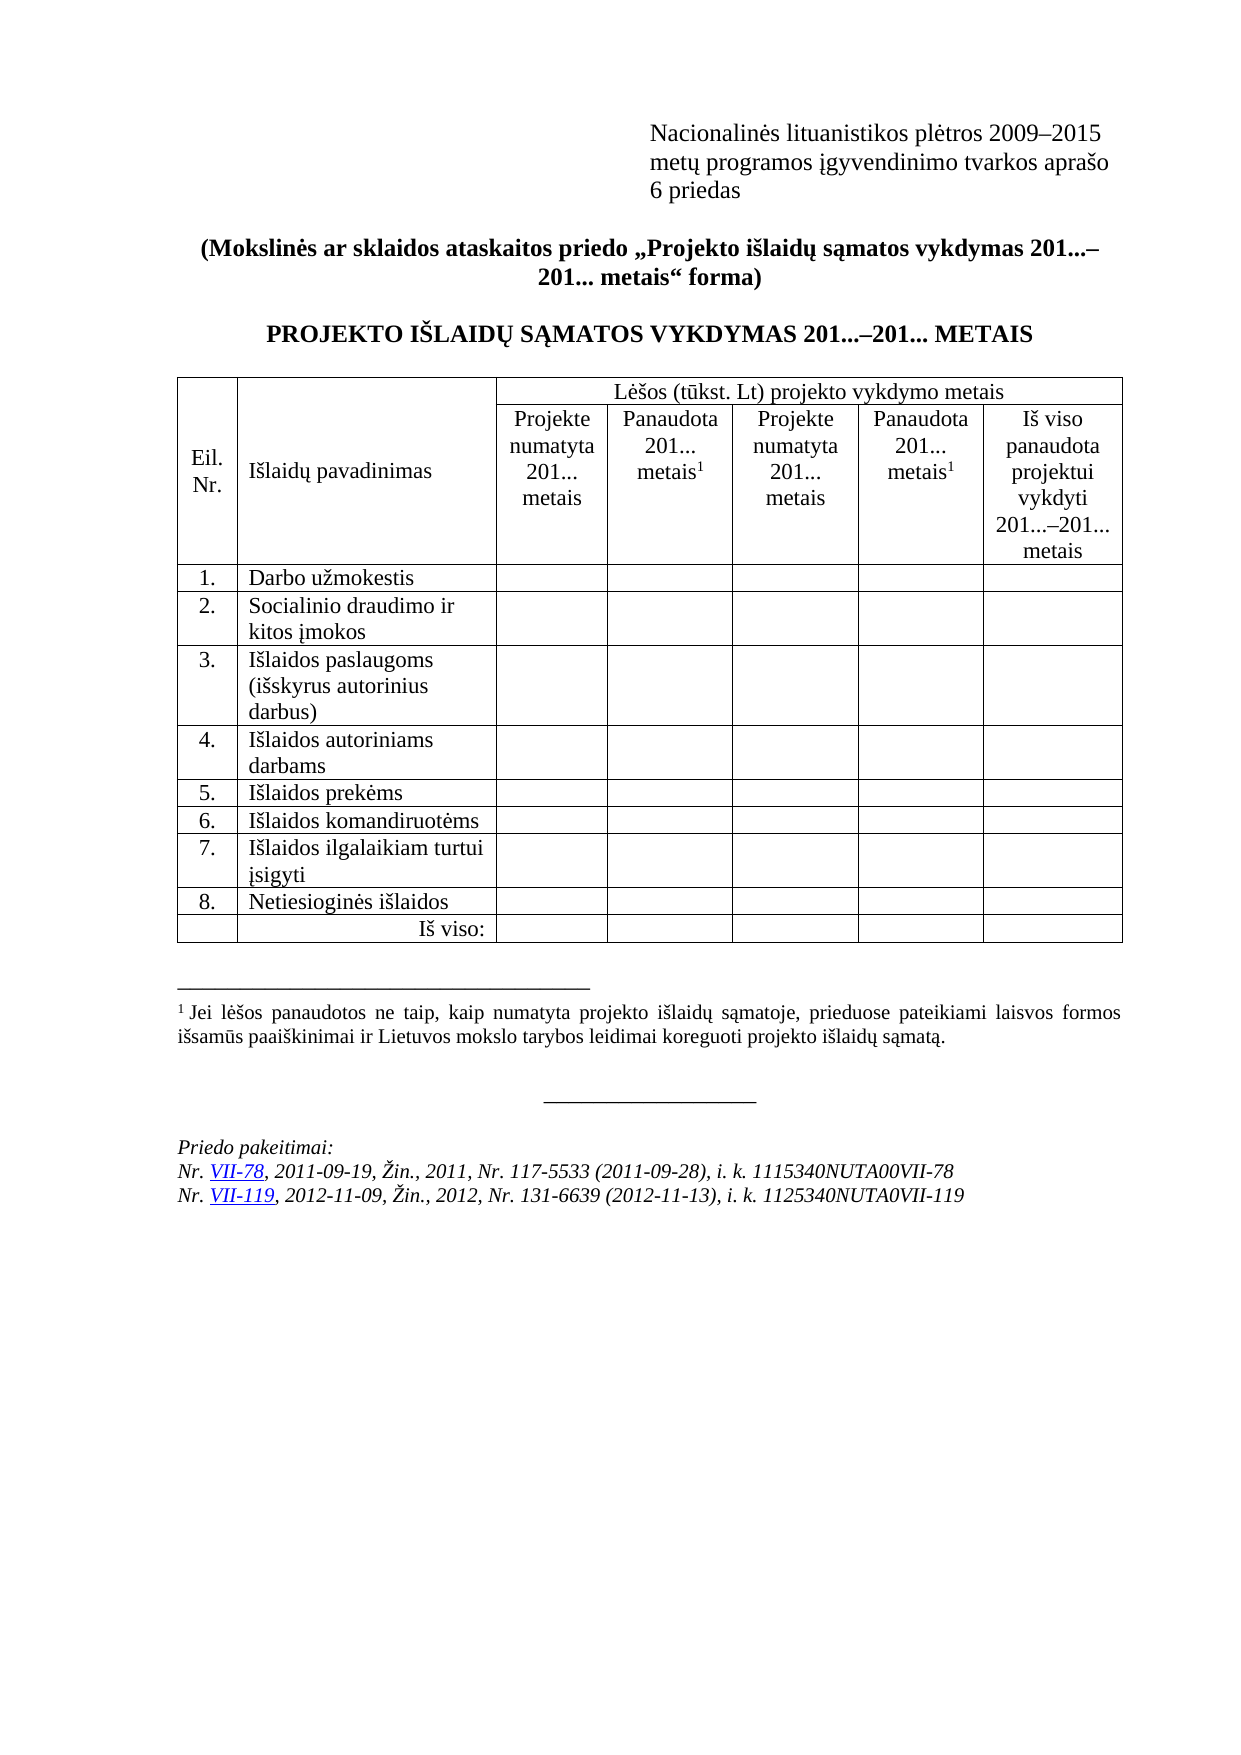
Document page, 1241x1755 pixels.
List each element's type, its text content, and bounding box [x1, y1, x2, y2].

table_cell [859, 888, 983, 914]
table_cell Išlaidos prekėms [238, 780, 496, 806]
table_cell Panaudota 201... metais1 [608, 405, 732, 563]
table_cell [859, 646, 983, 725]
table_cell [608, 726, 732, 778]
table_cell [859, 565, 983, 591]
table_cell [497, 807, 607, 833]
table_cell [733, 780, 858, 806]
table_cell [497, 646, 607, 725]
table_cell 4. [178, 726, 237, 778]
table_cell Projekte numatyta 201... metais [733, 405, 858, 563]
table_cell [178, 915, 237, 942]
table_cell [733, 888, 858, 914]
text _________________ [177, 1077, 1122, 1106]
table_cell [608, 646, 732, 725]
table_cell Panaudota 201... metais1 [859, 405, 983, 563]
table_cell Išlaidos ilgalaikiam turtui įsigyti [238, 834, 496, 887]
table_cell [497, 726, 607, 778]
table_cell Projekte numatyta 201... metais [497, 405, 607, 563]
text Nr. VII-78, 2011-09-19, Žin., 2011, Nr. 117-5533 (2011-09-28), i. k. 1115340NUTA00VII-78 [177, 1159, 1122, 1183]
table_cell [608, 565, 732, 591]
table_cell Išlaidos komandiruotėms [238, 807, 496, 833]
text ––––––––––––––––––––––––––––––––– [177, 972, 1122, 1000]
table_cell Darbo užmokestis [238, 565, 496, 591]
table_cell [859, 915, 983, 942]
table_cell [984, 915, 1122, 942]
table_cell [733, 592, 858, 644]
text Priedo pakeitimai: [177, 1135, 1122, 1159]
table_cell [984, 726, 1122, 778]
table_cell 3. [178, 646, 237, 725]
text metų programos įgyvendinimo tvarkos aprašo [649, 147, 1122, 176]
table_cell [859, 834, 983, 887]
table_cell Socialinio draudimo ir kitos įmokos [238, 592, 496, 644]
text 6 priedas [649, 176, 1122, 204]
table_cell [984, 807, 1122, 833]
table_cell [608, 915, 732, 942]
table_cell 2. [178, 592, 237, 644]
text Nr. VII-119, 2012-11-09, Žin., 2012, Nr. 131-6639 (2012-11-13), i. k. 1125340NUTA0VII-119 [177, 1183, 1122, 1207]
table_header Lėšos (tūkst. Lt) projekto vykdymo metais [497, 378, 1122, 404]
table_cell [608, 807, 732, 833]
table_cell Išlaidos paslaugoms (išskyrus autorinius darbus) [238, 646, 496, 725]
table_cell [733, 807, 858, 833]
table_cell [859, 780, 983, 806]
table_cell [497, 780, 607, 806]
table_cell [497, 915, 607, 942]
table_cell 1. [178, 565, 237, 591]
table_cell Iš viso: [238, 915, 496, 942]
table_cell [984, 888, 1122, 914]
table_cell Išlaidos autoriniams darbams [238, 726, 496, 778]
table_cell Netiesioginės išlaidos [238, 888, 496, 914]
text 1 Jei lėšos panaudotos ne taip, kaip numatyta projekto išlaidų sąmatoje, prieduose pateikiami laisvos formos išsamūs paaiškinimai ir Lietuvos mokslo tarybos leidimai koreguoti projekto išlaidų sąmatą. [177, 1000, 1122, 1048]
table_cell Iš viso panaudota projektui vykdyti 201...–201... metais [984, 405, 1122, 563]
table_cell 5. [178, 780, 237, 806]
table_cell [733, 915, 858, 942]
text PROJEKTO IŠLAIDŲ SĄMATOS VYKDYMAS 201...–201... METAIS [177, 319, 1122, 348]
text (Mokslinės ar sklaidos ataskaitos priedo „Projekto išlaidų sąmatos vykdymas 201...–201... metais“ forma) [177, 233, 1122, 291]
table_cell [733, 726, 858, 778]
table_cell 7. [178, 834, 237, 887]
table_cell [497, 888, 607, 914]
table_cell [608, 834, 732, 887]
table_cell [497, 834, 607, 887]
table_cell [984, 780, 1122, 806]
table_cell [608, 888, 732, 914]
table_cell 6. [178, 807, 237, 833]
table_cell [608, 780, 732, 806]
table_cell [497, 565, 607, 591]
table_cell [497, 592, 607, 644]
table_cell [733, 834, 858, 887]
table_header Eil. Nr. [178, 378, 237, 563]
table_cell [984, 565, 1122, 591]
table_cell [859, 592, 983, 644]
table_cell [984, 834, 1122, 887]
table_cell [733, 565, 858, 591]
table_cell [984, 646, 1122, 725]
table_cell [984, 592, 1122, 644]
table_header Išlaidų pavadinimas [238, 378, 496, 563]
table_cell [859, 726, 983, 778]
table_cell [608, 592, 732, 644]
table_cell [733, 646, 858, 725]
table_cell 8. [178, 888, 237, 914]
table_cell [859, 807, 983, 833]
text Nacionalinės lituanistikos plėtros 2009–2015 [649, 118, 1122, 147]
